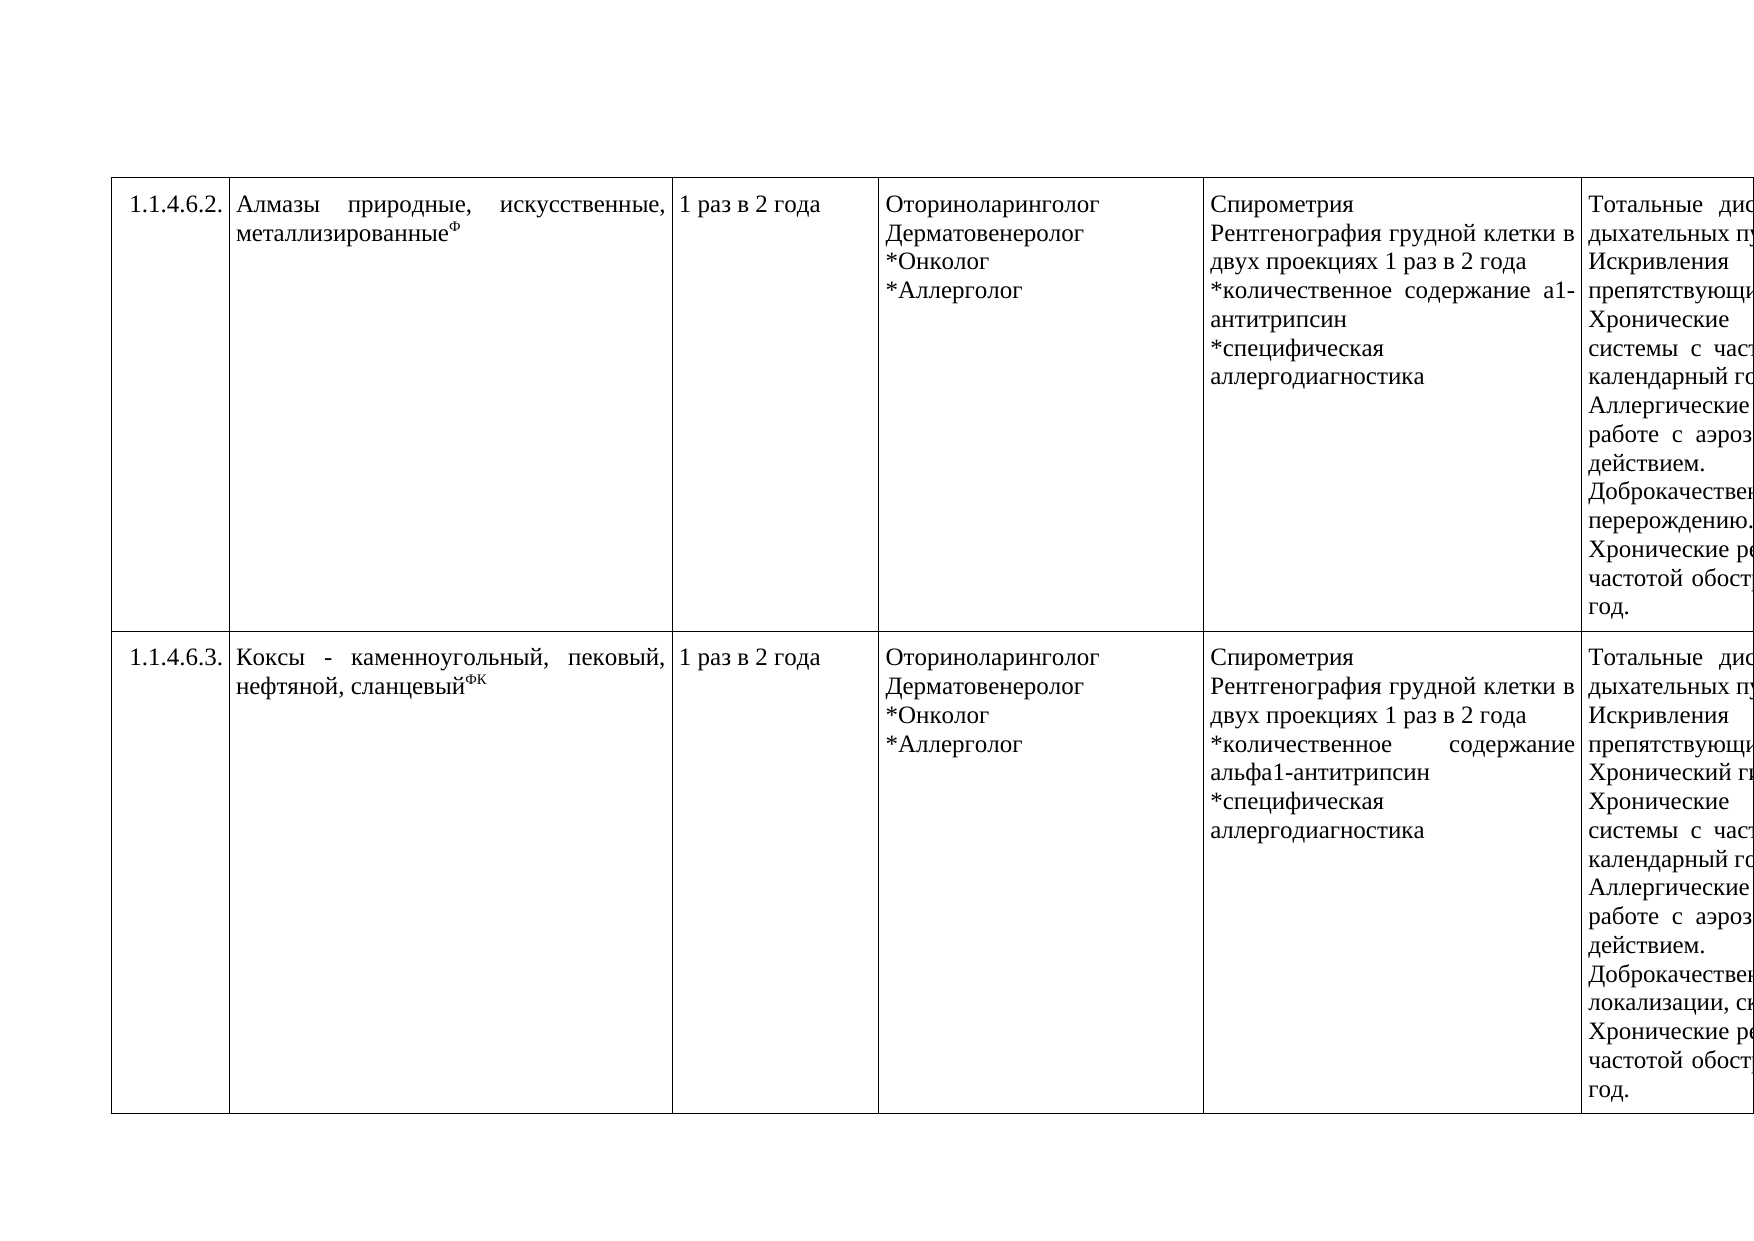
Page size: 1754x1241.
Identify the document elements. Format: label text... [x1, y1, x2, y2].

table_cell 1.1.4.6.3. [112, 632, 229, 1113]
table_cell Оториноларинголог Дерматовенеролог *Онколог *Аллерголог [879, 178, 1203, 631]
table_cell 1 раз в 2 года [673, 632, 878, 1113]
table_cell Коксы - каменноугольный, пековый, нефтяной, сланцевыйФК [230, 632, 672, 1113]
table_cell Оториноларинголог Дерматовенеролог *Онколог *Аллерголог [879, 632, 1203, 1113]
table_cell Тотальные дистрофические заболевания верхних дыхательных путей. Искривления носовой перегородки, препятствующие носовому дыханию. Хронический гиперпластический ларингит. Хронические заболевания бронхолегочной системы с частотой обострения 2 и более раз за календарный год. Аллергические заболевания органов дыхания при работе с аэрозолями, обладающими аллергенным действием. Доброкачественные новообразования любой локализации, склонные к перерождению. Хронические рецидивирующие заболевания кожи с частотой обострения 4 и более раз за календарный год. [1582, 632, 1753, 1113]
table_cell Алмазы природные, искусственные, металлизированныеФ [230, 178, 672, 631]
table_cell Спирометрия Рентгенография грудной клетки в двух проекциях 1 раз в 2 года *количественное содержание a1-антитрипсин *специфическая аллергодиагностика [1204, 178, 1581, 631]
table_cell 1 раз в 2 года [673, 178, 878, 631]
table_cell 1.1.4.6.2. [112, 178, 229, 631]
table_cell Спирометрия Рентгенография грудной клетки в двух проекциях 1 раз в 2 года *количественное содержание альфа1-антитрипсин *специфическая аллергодиагностика [1204, 632, 1581, 1113]
table_cell Тотальные дистрофические заболевания верхних дыхательных путей. Искривления носовой перегородки, препятствующие носовому дыханию. Хронические заболевания бронхолегочной системы с частотой обострения 2 и более раз за календарный год. Аллергические заболевания органов дыхания при работе с аэрозолями, обладающими аллергенным действием. Доброкачественные новообразования, склонные к перерождению. Хронические рецидивирующие заболевания кожи с частотой обострения 4 и более раз за календарный год. [1582, 178, 1753, 631]
